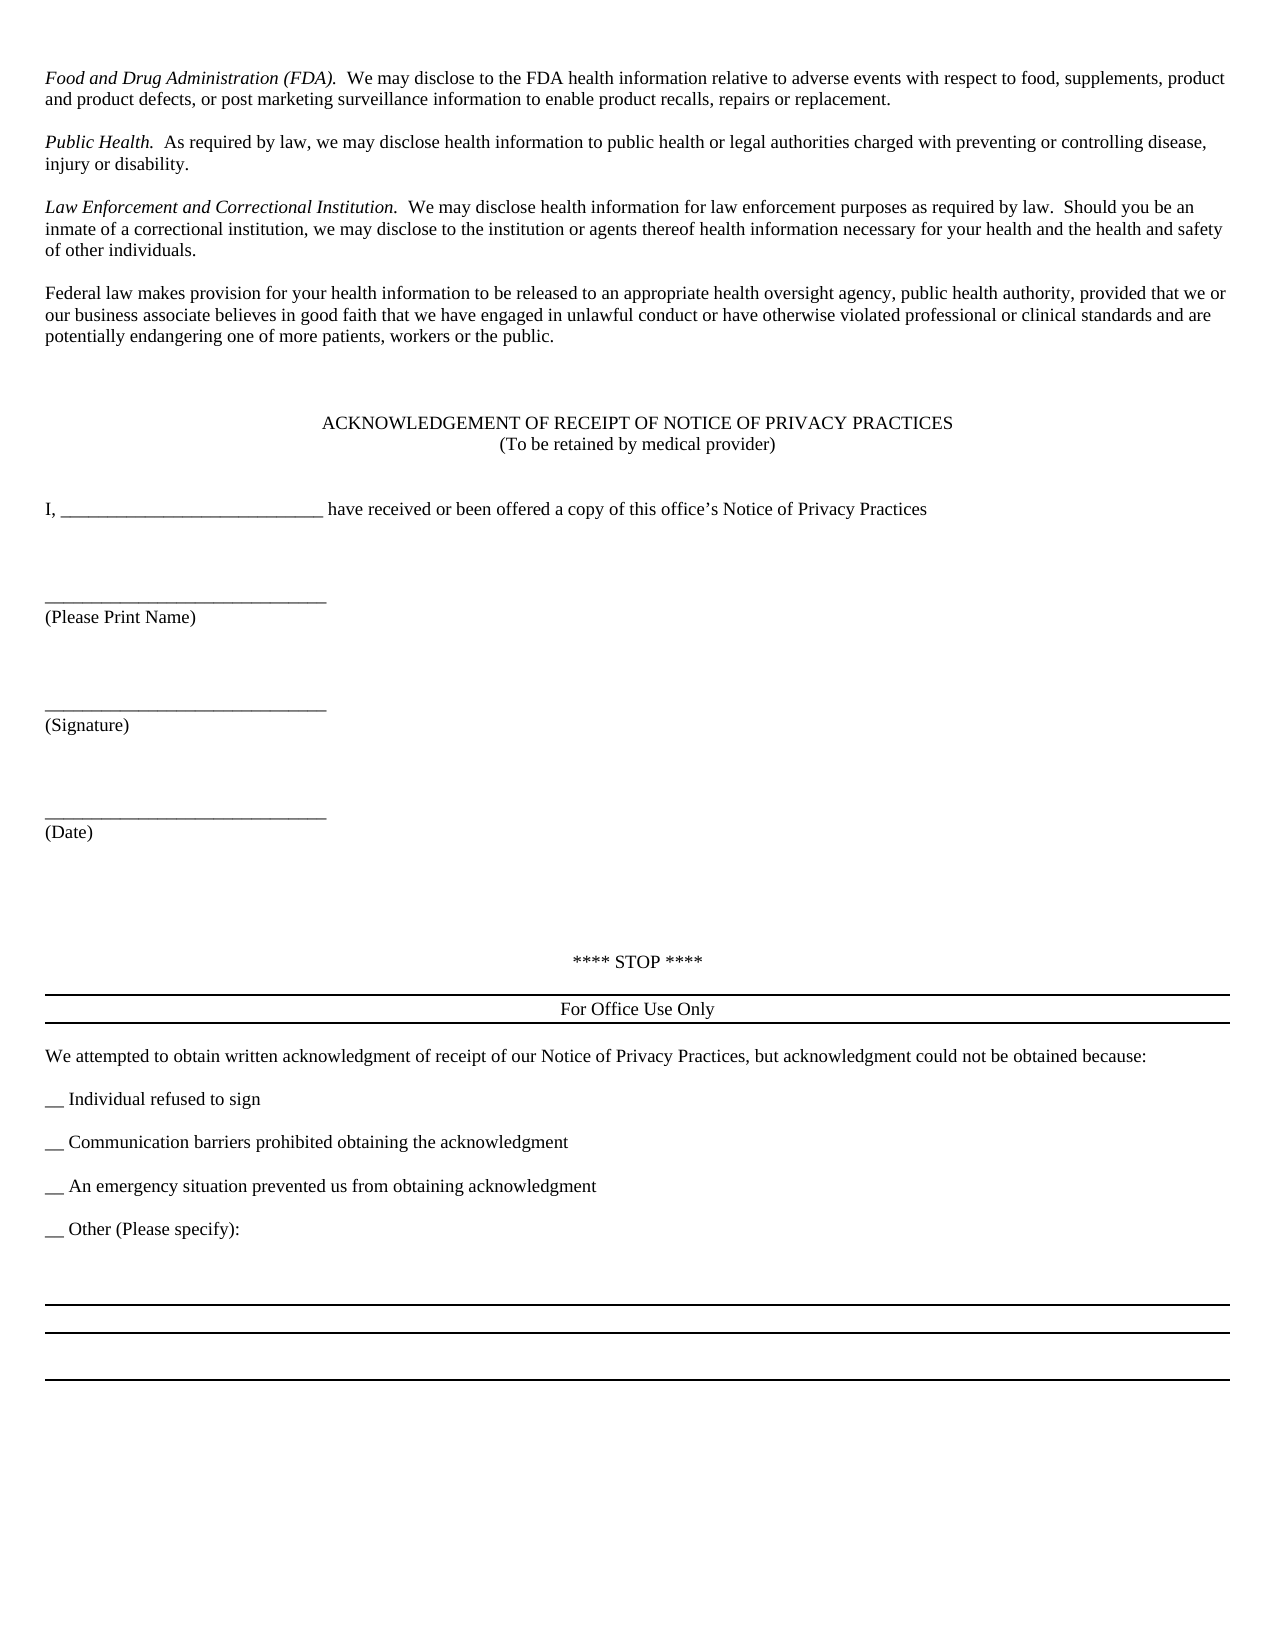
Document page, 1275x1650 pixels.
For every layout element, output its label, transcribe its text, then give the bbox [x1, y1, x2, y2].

text ______________________________ [45, 584, 1230, 606]
text I, ____________________________ have received or been offered a copy of this office’s Notice of Privacy Practices [45, 498, 1230, 519]
text __ An emergency situation prevented us from obtaining acknowledgment [45, 1174, 1230, 1196]
text ACKNOWLEDGEMENT OF RECEIPT OF NOTICE OF PRIVACY PRACTICES [45, 412, 1230, 433]
text (Signature) [45, 713, 1230, 735]
text __ Individual refused to sign [45, 1088, 1230, 1110]
text We attempted to obtain written acknowledgment of receipt of our Notice of Privacy Practices, but acknowledgment could not be obtained because: [45, 1045, 1230, 1067]
text (To be retained by medical provider) [45, 433, 1230, 455]
text ______________________________ [45, 692, 1230, 713]
text (Date) [45, 821, 1230, 843]
text **** STOP **** [45, 951, 1230, 972]
text Public Health. As required by law, we may disclose health information to public health or legal authorities charged with preventing or controlling disease, injury or disability. [45, 131, 1230, 174]
text ______________________________ [45, 800, 1230, 821]
text (Please Print Name) [45, 606, 1230, 627]
text Food and Drug Administration (FDA). We may disclose to the FDA health information relative to adverse events with respect to food, supplements, product and product defects, or post marketing surveillance information to enable product recalls, repairs or replacement. [45, 67, 1230, 110]
text Federal law makes provision for your health information to be released to an appropriate health oversight agency, public health authority, provided that we or our business associate believes in good faith that we have engaged in unlawful conduct or have otherwise violated professional or clinical standards and are potentially endangering one of more patients, workers or the public. [45, 282, 1230, 347]
text __ Other (Please specify): [45, 1218, 1230, 1239]
text Law Enforcement and Correctional Institution. We may disclose health information for law enforcement purposes as required by law. Should you be an inmate of a correctional institution, we may disclose to the institution or agents thereof health information necessary for your health and the health and safety of other individuals. [45, 196, 1230, 261]
text __ Communication barriers prohibited obtaining the acknowledgment [45, 1131, 1230, 1153]
text For Office Use Only [45, 996, 1230, 1022]
